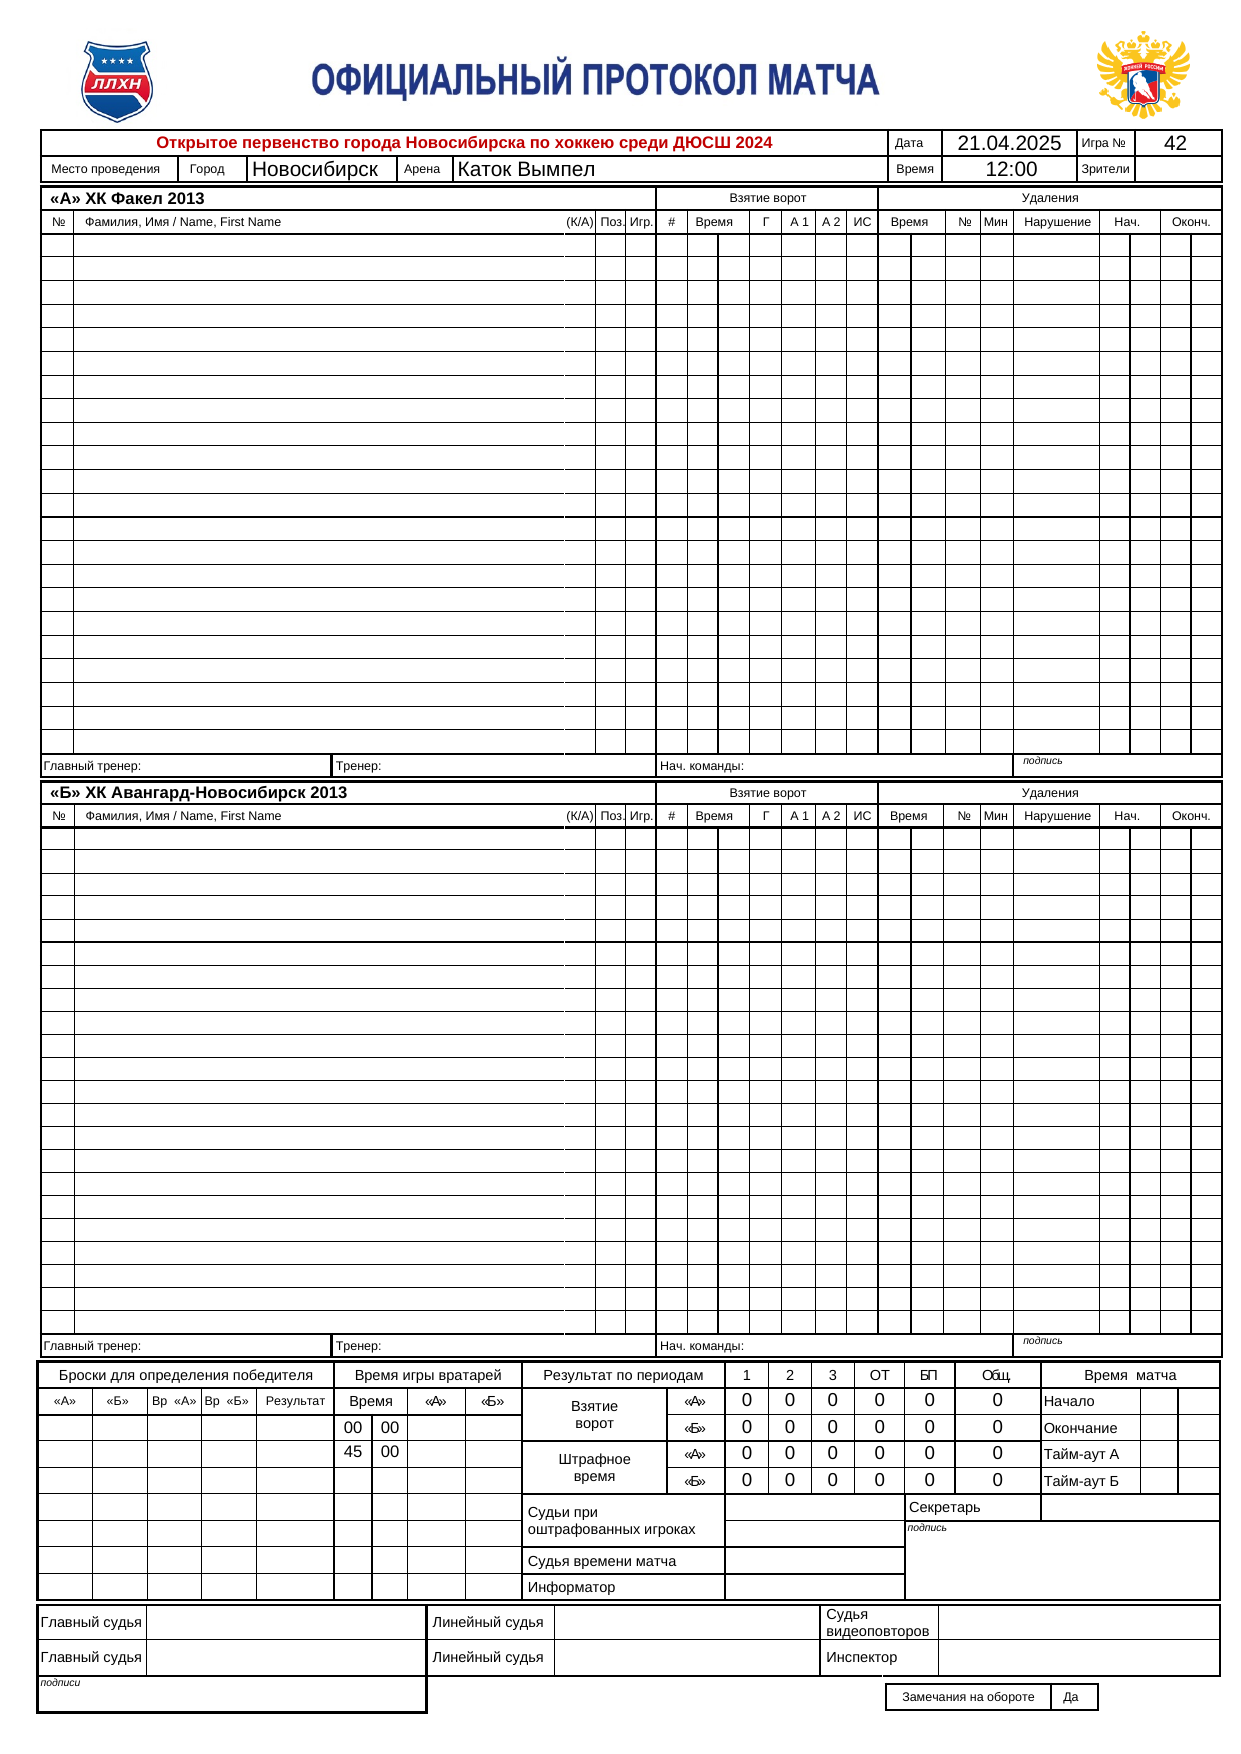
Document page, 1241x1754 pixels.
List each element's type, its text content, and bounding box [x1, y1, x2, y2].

table_cell [879, 235, 910, 256]
table_cell [657, 518, 687, 540]
table_cell [1100, 399, 1129, 422]
table_cell [1192, 1196, 1221, 1218]
table_cell [879, 494, 910, 516]
table_cell [565, 1219, 595, 1241]
table_cell [688, 1012, 717, 1033]
table_header «А» ХК Факел 2013 [42, 188, 655, 209]
table_cell [782, 1104, 815, 1126]
table_cell [782, 1265, 815, 1287]
table_cell [626, 1242, 655, 1264]
table_cell [74, 565, 564, 587]
table_cell [1014, 1058, 1099, 1079]
table_cell [1161, 707, 1190, 729]
table_cell [1161, 920, 1190, 941]
table_header ОТ [855, 1363, 904, 1387]
table_cell [847, 399, 877, 422]
table_cell [596, 1311, 625, 1333]
table_cell [74, 257, 564, 280]
table_cell [719, 683, 749, 706]
table_cell [93, 1521, 147, 1546]
table_cell [912, 328, 945, 351]
table_cell [782, 423, 815, 445]
table_cell [847, 1035, 877, 1057]
table_cell [879, 1035, 910, 1057]
table_cell [1192, 730, 1221, 753]
table_cell [1014, 565, 1099, 587]
table_cell [750, 829, 781, 849]
table_cell [626, 896, 655, 918]
table_cell [750, 730, 781, 753]
table_cell [782, 399, 815, 422]
table_cell [1192, 1012, 1221, 1033]
table_cell [1014, 1242, 1099, 1264]
table_cell [1100, 446, 1129, 469]
table_cell А 1 [782, 805, 815, 826]
table_cell [1161, 636, 1190, 658]
table_cell [42, 850, 74, 872]
table_cell [657, 829, 687, 849]
table_cell [335, 1574, 371, 1599]
table_cell [1100, 470, 1129, 493]
table_cell [596, 1150, 625, 1172]
table_cell № [946, 211, 980, 233]
table_cell [816, 281, 846, 303]
table_cell [565, 1127, 595, 1149]
table_cell [1192, 446, 1221, 469]
table_cell [1192, 920, 1221, 941]
table_cell [1131, 707, 1160, 729]
table_cell [879, 446, 910, 469]
table_cell [1014, 257, 1099, 280]
table_cell [257, 1494, 333, 1520]
table_cell [750, 1150, 781, 1172]
table_cell [1192, 1058, 1221, 1079]
table_cell [1192, 305, 1221, 327]
table_cell [626, 399, 655, 422]
table_cell [657, 1035, 687, 1057]
table_cell [981, 829, 1013, 849]
table_cell [626, 281, 655, 303]
table_cell [39, 1441, 92, 1467]
table_cell [782, 376, 815, 398]
table_cell [879, 423, 910, 445]
table_cell [626, 1288, 655, 1310]
table_cell [912, 565, 945, 587]
table_cell [1100, 352, 1129, 374]
table_cell [1100, 659, 1129, 682]
table_cell [981, 235, 1013, 256]
table_cell [1192, 494, 1221, 516]
table_cell [1014, 612, 1099, 634]
table_cell [816, 1196, 846, 1218]
table_cell [42, 541, 73, 564]
table_cell [466, 1468, 521, 1493]
table_cell [1131, 588, 1160, 611]
table_cell [373, 1494, 407, 1520]
table_cell Тренер: [333, 1335, 655, 1356]
table_cell [657, 1288, 687, 1310]
table_cell [912, 1127, 943, 1149]
table_cell [42, 989, 74, 1011]
table_cell [93, 1468, 147, 1493]
table_cell [946, 494, 980, 516]
table_cell (К/А) [565, 805, 595, 826]
table_cell [981, 588, 1013, 611]
table_cell [816, 874, 846, 895]
table_cell Тайм-аут Б [1042, 1468, 1140, 1493]
table_cell 00 [335, 1416, 371, 1440]
table_cell [847, 612, 877, 634]
table_cell [626, 730, 655, 753]
table_cell [1100, 494, 1129, 516]
table_cell [1131, 1058, 1160, 1079]
table_cell [782, 1150, 815, 1172]
table_cell [657, 707, 687, 729]
table_cell [782, 1288, 815, 1310]
table_cell [782, 1173, 815, 1195]
table_cell [847, 470, 877, 493]
table_cell [596, 707, 625, 729]
table_cell [1099, 1682, 1220, 1711]
table_cell [565, 518, 595, 540]
table_cell [912, 446, 945, 469]
table_cell [1192, 1288, 1221, 1310]
table_cell [42, 235, 73, 256]
table_cell [719, 612, 749, 634]
table_cell 0 [956, 1415, 1040, 1440]
table_cell [1131, 683, 1160, 706]
table_cell [719, 305, 749, 327]
table_cell Время [879, 805, 943, 826]
table_cell [981, 1081, 1013, 1103]
table_cell [1179, 1468, 1219, 1493]
table_cell [565, 423, 595, 445]
table_cell Главный тренер: [42, 755, 330, 776]
table_cell [1100, 1127, 1129, 1149]
table_cell [1161, 1150, 1190, 1172]
table_cell [1192, 257, 1221, 280]
table_cell [657, 874, 687, 895]
table_cell [657, 730, 687, 753]
table_cell [466, 1416, 521, 1440]
table_cell [596, 730, 625, 753]
table_cell [1131, 659, 1160, 682]
table_cell [565, 235, 595, 256]
table_cell [1131, 470, 1160, 493]
table_cell [1100, 850, 1129, 872]
table_cell [1100, 1288, 1129, 1310]
table_cell [912, 1104, 943, 1126]
table_cell [688, 565, 717, 587]
table_cell [946, 683, 980, 706]
table_cell [1161, 1242, 1190, 1264]
table_cell [946, 518, 980, 540]
table_cell Главный тренер: [42, 1335, 330, 1356]
table_cell [1131, 966, 1160, 987]
table_cell [719, 850, 749, 872]
table_cell [782, 494, 815, 516]
table_cell [847, 305, 877, 327]
table_cell [981, 1104, 1013, 1126]
table_cell [981, 1173, 1013, 1195]
table_cell [879, 565, 910, 587]
table_cell [1192, 423, 1221, 445]
table_cell [1014, 541, 1099, 564]
table_cell Информатор [523, 1575, 724, 1599]
table_cell [782, 1196, 815, 1218]
table_cell [596, 494, 625, 516]
table_cell [1161, 829, 1190, 849]
table_cell [816, 1219, 846, 1241]
table_cell [1161, 588, 1190, 611]
table_cell [944, 1265, 980, 1287]
table_cell [726, 1548, 904, 1573]
table_cell [847, 541, 877, 564]
table_cell подписи [39, 1677, 425, 1711]
table_cell Поз. [596, 805, 625, 826]
table_cell 0 [956, 1389, 1040, 1413]
table_cell [782, 328, 815, 351]
table_cell [1161, 565, 1190, 587]
table_cell [879, 352, 910, 374]
table_cell [657, 423, 687, 445]
table_cell [1161, 659, 1190, 682]
table_cell [148, 1574, 201, 1599]
table_cell [782, 1081, 815, 1103]
table_cell [719, 352, 749, 374]
table_cell [1192, 352, 1221, 374]
table_cell [408, 1574, 465, 1599]
table_cell [879, 1150, 910, 1172]
table_cell [750, 683, 781, 706]
table_cell [879, 1173, 910, 1195]
table_cell [944, 1035, 980, 1057]
table_cell [657, 1311, 687, 1333]
table_cell [946, 707, 980, 729]
table_cell [1131, 1150, 1160, 1172]
table_cell [565, 850, 595, 872]
table_cell [981, 470, 1013, 493]
table_cell [912, 1242, 943, 1264]
table_cell [1192, 541, 1221, 564]
table_cell № [42, 211, 73, 233]
table_cell [1161, 730, 1190, 753]
table_cell [596, 588, 625, 611]
table_cell [1161, 446, 1190, 469]
table_cell [1131, 565, 1160, 587]
table_cell [782, 943, 815, 964]
table_cell [816, 352, 846, 374]
table_cell [1161, 683, 1190, 706]
table_cell «Б» [668, 1415, 724, 1440]
table_cell [466, 1547, 521, 1573]
table_cell [626, 328, 655, 351]
table_cell [75, 1058, 564, 1079]
table_cell [42, 874, 74, 895]
table_cell [335, 1547, 371, 1573]
table_cell 0 [769, 1442, 811, 1467]
table_cell [1192, 1265, 1221, 1287]
table_cell [946, 588, 980, 611]
table_cell [946, 446, 980, 469]
table_cell [816, 850, 846, 872]
table_cell [847, 1311, 877, 1333]
table_cell [1014, 659, 1099, 682]
table_cell [981, 1311, 1013, 1333]
table_cell [148, 1494, 201, 1520]
table_cell [596, 1058, 625, 1079]
table_cell [688, 305, 717, 327]
table_cell [1161, 494, 1190, 516]
table_cell [1192, 896, 1221, 918]
table_cell [688, 541, 717, 564]
table_cell [42, 518, 73, 540]
table_cell [657, 1127, 687, 1149]
table_cell [847, 423, 877, 445]
table_cell [750, 966, 781, 987]
table_cell [1014, 1035, 1099, 1057]
table_cell [626, 850, 655, 872]
table_cell [782, 683, 815, 706]
table_cell [1141, 1415, 1177, 1440]
table_cell [626, 829, 655, 849]
table_cell Г [750, 805, 781, 826]
table_cell [879, 1265, 910, 1287]
table_cell [626, 1196, 655, 1218]
table_cell [750, 989, 781, 1011]
table_cell [879, 1127, 910, 1149]
table_cell [657, 494, 687, 516]
table_cell [565, 399, 595, 422]
table_cell [816, 565, 846, 587]
table_cell [42, 328, 73, 351]
table_cell [626, 588, 655, 611]
table_header 2 [769, 1363, 811, 1387]
table_cell [719, 1311, 749, 1333]
table_cell [879, 943, 910, 964]
table_cell [39, 1547, 92, 1573]
table_cell [1100, 376, 1129, 398]
table_cell [596, 850, 625, 872]
table_cell [1014, 328, 1099, 351]
table_cell ИС [847, 211, 877, 233]
table_cell [847, 494, 877, 516]
table_cell [847, 588, 877, 611]
table_cell [42, 1081, 74, 1103]
table_cell [912, 1058, 943, 1079]
table_cell [946, 636, 980, 658]
table_cell [688, 399, 717, 422]
table_cell [626, 470, 655, 493]
table_cell [596, 1173, 625, 1195]
table_cell [373, 1521, 407, 1546]
table_cell Время [879, 211, 945, 233]
table_cell [1100, 1265, 1129, 1287]
table_cell [944, 1104, 980, 1126]
table_cell [750, 423, 781, 445]
table_cell [75, 1081, 564, 1103]
table_cell [816, 235, 846, 256]
table_cell Штрафное время [523, 1442, 666, 1493]
table_cell [782, 920, 815, 941]
table_cell [1014, 1104, 1099, 1126]
table_cell [912, 1150, 943, 1172]
table_cell [1100, 920, 1129, 941]
table_cell [946, 376, 980, 398]
table_cell [1192, 1173, 1221, 1195]
table_cell [946, 423, 980, 445]
table_cell Судья времени матча [523, 1548, 724, 1573]
table_cell [847, 966, 877, 987]
table_cell [565, 281, 595, 303]
table_cell [1131, 920, 1160, 941]
table_cell [1100, 829, 1129, 849]
table_cell [74, 235, 564, 256]
table_cell [1161, 1012, 1190, 1033]
table_cell [946, 352, 980, 374]
table_cell [816, 1311, 846, 1333]
table_cell [912, 636, 945, 658]
table_cell [816, 707, 846, 729]
table_cell [1100, 588, 1129, 611]
table_cell [1192, 1242, 1221, 1264]
table_cell [74, 730, 564, 753]
table_cell [879, 829, 910, 849]
table_cell [879, 257, 910, 280]
table_cell [75, 874, 564, 895]
table_cell [1014, 636, 1099, 658]
table_cell 0 [726, 1415, 768, 1440]
table_cell [981, 707, 1013, 729]
table_cell [1014, 1012, 1099, 1033]
table_cell [816, 896, 846, 918]
table_cell [42, 829, 74, 849]
table_cell [565, 943, 595, 964]
table_cell Игр. [626, 211, 655, 233]
table_cell «Б» [93, 1389, 147, 1413]
table_cell [879, 328, 910, 351]
table_cell [719, 257, 749, 280]
table_cell [257, 1416, 333, 1440]
table_cell [42, 257, 73, 280]
table_cell [879, 874, 910, 895]
table_cell [816, 1058, 846, 1079]
table_cell [626, 1058, 655, 1079]
table_cell [879, 1058, 910, 1079]
table_cell [565, 829, 595, 849]
table_cell [1161, 399, 1190, 422]
table_cell [782, 1242, 815, 1264]
table_cell [428, 1677, 882, 1711]
table_cell [596, 1265, 625, 1287]
table_cell [42, 636, 73, 658]
table_cell [565, 446, 595, 469]
table_cell [75, 1173, 564, 1195]
table_cell [1161, 376, 1190, 398]
table_cell [981, 1265, 1013, 1287]
table_cell [626, 376, 655, 398]
table_cell [719, 896, 749, 918]
table_cell [596, 1127, 625, 1149]
table_cell [1161, 966, 1190, 987]
table_cell [1100, 1150, 1129, 1172]
table_cell [847, 1265, 877, 1287]
table_cell [981, 376, 1013, 398]
table_cell [879, 541, 910, 564]
table_cell (К/А) [565, 211, 595, 233]
table_cell [688, 612, 717, 634]
table_cell [981, 874, 1013, 895]
table_cell [719, 1058, 749, 1079]
table_cell [75, 966, 564, 987]
table_cell [42, 1173, 74, 1195]
table_cell [1014, 518, 1099, 540]
table_cell [657, 352, 687, 374]
table_cell [879, 989, 910, 1011]
table_cell [565, 541, 595, 564]
table_cell [816, 305, 846, 327]
table_cell [750, 1012, 781, 1033]
table_cell [719, 707, 749, 729]
table_cell [946, 399, 980, 422]
table_cell [565, 612, 595, 634]
table_cell Мин [981, 211, 1013, 233]
table_cell 0 [905, 1415, 954, 1440]
table_cell [596, 943, 625, 964]
table_cell [42, 1288, 74, 1310]
table_cell [847, 896, 877, 918]
table_cell [879, 1242, 910, 1264]
table_cell [257, 1441, 333, 1467]
table_cell [1161, 896, 1190, 918]
table_cell [944, 1173, 980, 1195]
table_cell [596, 1219, 625, 1241]
table_cell [1014, 305, 1099, 327]
table_cell [981, 494, 1013, 516]
table_cell Новосибирск [248, 157, 396, 181]
table_cell [912, 352, 945, 374]
table_header Открытое первенство города Новосибирска по хоккею среди ДЮСШ 2024 [42, 131, 887, 155]
table_cell [1014, 1196, 1099, 1218]
table_cell [42, 565, 73, 587]
table_cell [596, 1035, 625, 1057]
table_cell [565, 989, 595, 1011]
table_cell [1131, 518, 1160, 540]
table_cell [202, 1494, 256, 1520]
table_cell [1131, 235, 1160, 256]
table_cell [688, 446, 717, 469]
table_cell [1014, 446, 1099, 469]
table_cell [944, 874, 980, 895]
table_cell [74, 494, 564, 516]
table_cell [946, 281, 980, 303]
table_cell [750, 399, 781, 422]
table_cell [657, 943, 687, 964]
table_cell [42, 1127, 74, 1149]
table_cell [1192, 399, 1221, 422]
table_cell [1131, 730, 1160, 753]
table_cell [1192, 943, 1221, 964]
table_header 1 [726, 1363, 768, 1387]
table_cell [719, 659, 749, 682]
table_cell [657, 920, 687, 941]
table_cell [981, 446, 1013, 469]
table_cell [1131, 305, 1160, 327]
table_cell [1192, 518, 1221, 540]
table_cell [816, 1242, 846, 1264]
table_cell [879, 1288, 910, 1310]
table_cell [847, 1288, 877, 1310]
table_cell [202, 1416, 256, 1440]
table_cell # [657, 211, 687, 233]
table_cell [373, 1547, 407, 1573]
table_cell [879, 1012, 910, 1033]
table_cell [816, 328, 846, 351]
table_cell [1161, 423, 1190, 445]
table_cell [39, 1494, 92, 1520]
table_cell [657, 235, 687, 256]
table_cell [42, 1104, 74, 1126]
table_cell [719, 829, 749, 849]
table_cell [1014, 683, 1099, 706]
table_cell [688, 636, 717, 658]
table_cell [726, 1575, 904, 1599]
table_cell [408, 1468, 465, 1493]
table_cell [688, 659, 717, 682]
table_cell [944, 1311, 980, 1333]
table_cell [408, 1547, 465, 1573]
table_cell [555, 1606, 819, 1639]
table_cell Судья видеоповторов [821, 1606, 938, 1639]
table_cell [981, 1127, 1013, 1149]
table_cell [42, 423, 73, 445]
table_cell [1192, 1150, 1221, 1172]
table_cell [1100, 943, 1129, 964]
table_cell [750, 850, 781, 872]
table_cell [750, 518, 781, 540]
table_cell [1192, 1219, 1221, 1241]
table_cell [1014, 730, 1099, 753]
table_cell [912, 588, 945, 611]
table_cell [1131, 1127, 1160, 1149]
table_cell [816, 1173, 846, 1195]
table_cell [944, 1150, 980, 1172]
table_cell [847, 565, 877, 587]
table_cell [719, 1104, 749, 1126]
table_cell [1179, 1415, 1219, 1440]
table_cell [74, 683, 564, 706]
table_cell [408, 1441, 465, 1467]
table_cell [750, 305, 781, 327]
table_cell [1192, 683, 1221, 706]
table_cell [42, 683, 73, 706]
table_cell [816, 829, 846, 849]
table_cell 00 [373, 1416, 407, 1440]
table_cell [626, 494, 655, 516]
table_cell [1100, 1058, 1129, 1079]
table_cell [42, 1150, 74, 1172]
table_cell [750, 874, 781, 895]
table_cell [750, 1104, 781, 1126]
table_cell [1192, 328, 1221, 351]
table_cell 0 [905, 1389, 954, 1413]
table_cell [981, 1196, 1013, 1218]
table_cell [847, 1104, 877, 1126]
table_cell [657, 850, 687, 872]
table_cell [93, 1441, 147, 1467]
table_header 3 [812, 1363, 854, 1387]
table_cell [42, 1242, 74, 1264]
table_cell [879, 659, 910, 682]
table_cell [565, 352, 595, 374]
table_cell Оконч. [1161, 211, 1221, 233]
table_cell [981, 683, 1013, 706]
table_cell [42, 446, 73, 469]
table_cell 0 [956, 1468, 1040, 1493]
table_cell [1161, 1127, 1190, 1149]
table_cell [782, 612, 815, 634]
table_header Игра № [1078, 131, 1134, 155]
table_cell [912, 943, 943, 964]
table_cell [816, 423, 846, 445]
table_cell Город [179, 157, 246, 181]
table_cell [1192, 850, 1221, 872]
table_cell подпись [1014, 1335, 1221, 1356]
table_cell [944, 1012, 980, 1033]
table_cell [879, 920, 910, 941]
table_cell [626, 1035, 655, 1057]
table_cell [1192, 235, 1221, 256]
table_cell Арена [398, 157, 452, 181]
table_cell [1131, 612, 1160, 634]
table_cell № [944, 805, 980, 826]
table_cell [912, 874, 943, 895]
table_cell [565, 1173, 595, 1195]
table_cell [750, 1035, 781, 1057]
table_cell [816, 730, 846, 753]
table_cell [657, 612, 687, 634]
table_cell [750, 565, 781, 587]
table_cell [946, 730, 980, 753]
table_cell [1131, 989, 1160, 1011]
table_cell 0 [855, 1389, 904, 1413]
table_cell [93, 1494, 147, 1520]
table_cell «А» [668, 1442, 724, 1467]
table_cell [626, 1012, 655, 1033]
table_cell [688, 920, 717, 941]
table_cell [816, 1081, 846, 1103]
table_cell [657, 328, 687, 351]
table_cell [750, 352, 781, 374]
table_cell Нач. команды: [657, 755, 1012, 776]
table_cell [816, 494, 846, 516]
table_cell [912, 1196, 943, 1218]
table_header Удаления [879, 783, 1221, 803]
table_cell [596, 235, 625, 256]
table_cell А 2 [816, 805, 846, 826]
table_cell [981, 1150, 1013, 1172]
table_cell [596, 874, 625, 895]
table_cell [626, 920, 655, 941]
table_cell [1100, 966, 1129, 987]
table_cell [466, 1494, 521, 1520]
table_cell [565, 874, 595, 895]
table_cell [688, 1242, 717, 1264]
table_header 21.04.2025 [943, 131, 1076, 155]
table_cell [1014, 920, 1099, 941]
table_cell [946, 659, 980, 682]
table_cell [626, 874, 655, 895]
table_cell Нач. [1100, 805, 1160, 826]
table_cell [1161, 518, 1190, 540]
table_cell [981, 659, 1013, 682]
table_cell [657, 1265, 687, 1287]
table_cell [981, 518, 1013, 540]
table_cell [912, 399, 945, 422]
table_cell [879, 1311, 910, 1333]
table_cell [657, 1242, 687, 1264]
table_cell [782, 829, 815, 849]
table_cell [565, 730, 595, 753]
table_cell [944, 1058, 980, 1079]
table_cell [912, 1265, 943, 1287]
table_cell [782, 1127, 815, 1149]
table_cell [912, 659, 945, 682]
table_cell [75, 1104, 564, 1126]
table_cell [782, 541, 815, 564]
table_cell [719, 874, 749, 895]
table_cell [1014, 423, 1099, 445]
table_cell [1192, 281, 1221, 303]
table_cell [1014, 829, 1099, 849]
table_cell [148, 1547, 201, 1573]
table_cell 00 [373, 1441, 407, 1467]
table_cell Фамилия, Имя / Name, First Name [75, 805, 565, 826]
table_cell [847, 518, 877, 540]
table_cell [626, 1311, 655, 1333]
table_cell [565, 1196, 595, 1218]
table_cell [688, 494, 717, 516]
table_cell Секретарь [906, 1495, 1040, 1520]
table_cell [879, 305, 910, 327]
table_cell [408, 1521, 465, 1546]
table_cell [74, 446, 564, 469]
table_cell [912, 730, 945, 753]
table_cell [626, 352, 655, 374]
table_cell [1100, 730, 1129, 753]
table_cell [74, 636, 564, 658]
table_cell [847, 376, 877, 398]
table_cell [750, 1058, 781, 1079]
table_cell [750, 588, 781, 611]
table_cell Вр «А» [148, 1389, 201, 1413]
table_cell [565, 1150, 595, 1172]
table_cell [335, 1468, 371, 1493]
table_cell [1131, 1104, 1160, 1126]
table_cell [75, 1265, 564, 1287]
table_cell [782, 989, 815, 1011]
table_cell [42, 1196, 74, 1218]
table_cell [912, 612, 945, 634]
table_cell 0 [769, 1415, 811, 1440]
table_cell [657, 446, 687, 469]
table_cell [912, 305, 945, 327]
table_cell [719, 399, 749, 422]
table_cell [1161, 257, 1190, 280]
table_cell [1100, 541, 1129, 564]
table_cell [565, 565, 595, 587]
table_cell [750, 896, 781, 918]
table_cell [93, 1574, 147, 1599]
table_cell [626, 966, 655, 987]
table_cell [981, 989, 1013, 1011]
table_cell [879, 1081, 910, 1103]
table_cell [912, 707, 945, 729]
table_cell [750, 494, 781, 516]
table_cell [1192, 1127, 1221, 1149]
table_cell [626, 446, 655, 469]
table_cell [1014, 1150, 1099, 1172]
table_cell [596, 1196, 625, 1218]
table_cell [596, 470, 625, 493]
table_cell Время [335, 1389, 407, 1413]
table_cell [596, 352, 625, 374]
table_cell [719, 1196, 749, 1218]
table_cell [981, 1035, 1013, 1057]
table_cell [719, 1219, 749, 1241]
table_cell 0 [905, 1468, 954, 1493]
table_cell [1161, 1035, 1190, 1057]
table_cell [657, 399, 687, 422]
table_cell [981, 257, 1013, 280]
table_cell [879, 707, 910, 729]
table_cell [42, 1265, 74, 1287]
table_cell [42, 494, 73, 516]
table_cell [1100, 518, 1129, 540]
table_cell [565, 1012, 595, 1033]
table_cell Фамилия, Имя / Name, First Name [74, 211, 565, 233]
table_cell Тайм-аут А [1042, 1441, 1140, 1467]
table_cell [912, 518, 945, 540]
table_cell Взятие ворот [523, 1389, 666, 1440]
table_header Взятие ворот [657, 188, 877, 209]
table_cell [816, 659, 846, 682]
table_cell [946, 328, 980, 351]
table_cell [782, 1311, 815, 1333]
table_cell [981, 730, 1013, 753]
table_cell № [42, 805, 74, 826]
table_cell 0 [726, 1389, 768, 1413]
table_header Да [1052, 1685, 1097, 1709]
table_cell [688, 235, 717, 256]
table_cell [847, 281, 877, 303]
table_cell [42, 707, 73, 729]
table_cell А 1 [782, 211, 815, 233]
table_cell 0 [726, 1442, 768, 1467]
table_cell [565, 1035, 595, 1057]
table_cell [1131, 1219, 1160, 1241]
table_cell [688, 943, 717, 964]
table_cell [750, 470, 781, 493]
table_cell [750, 1173, 781, 1195]
table_cell [1161, 1219, 1190, 1241]
table_cell [1100, 683, 1129, 706]
table_cell [847, 1219, 877, 1241]
table_cell [74, 588, 564, 611]
table_cell [688, 588, 717, 611]
table_cell [1131, 1173, 1160, 1195]
table_cell [1192, 1311, 1221, 1333]
table_cell [847, 1196, 877, 1218]
table_cell [42, 1058, 74, 1079]
table_cell [912, 1035, 943, 1057]
table_cell [42, 896, 74, 918]
table_cell [257, 1574, 333, 1599]
table_cell [879, 518, 910, 540]
table_cell [1161, 352, 1190, 374]
table_cell [1161, 1104, 1190, 1126]
table_cell [847, 730, 877, 753]
table_cell [1014, 376, 1099, 398]
table_cell «А» [408, 1389, 465, 1413]
table_cell [1192, 612, 1221, 634]
table_cell [816, 1288, 846, 1310]
table_cell [782, 966, 815, 987]
table_cell [42, 376, 73, 398]
table_cell [596, 989, 625, 1011]
table_cell [879, 399, 910, 422]
table_cell [719, 446, 749, 469]
table_cell [816, 989, 846, 1011]
table_cell [1131, 494, 1160, 516]
table_cell [565, 1265, 595, 1287]
table_cell [912, 376, 945, 398]
table_cell [1131, 1242, 1160, 1264]
table_cell [719, 328, 749, 351]
table_cell [688, 874, 717, 895]
table_cell [719, 943, 749, 964]
table_cell [1014, 707, 1099, 729]
table_cell [42, 612, 73, 634]
table_cell [1192, 966, 1221, 987]
table_cell [1192, 829, 1221, 849]
table_cell [148, 1468, 201, 1493]
table_cell [688, 1058, 717, 1079]
table_cell [657, 376, 687, 398]
table_cell [1100, 1242, 1129, 1264]
table_cell [719, 1173, 749, 1195]
table_cell [688, 1150, 717, 1172]
table_cell [719, 470, 749, 493]
table_cell [847, 1127, 877, 1149]
table_cell [42, 920, 74, 941]
table_cell [847, 1012, 877, 1033]
table_cell [1161, 1081, 1190, 1103]
table_cell [657, 989, 687, 1011]
table_cell [565, 920, 595, 941]
table_cell Окончание [1042, 1415, 1140, 1440]
table_cell [719, 1012, 749, 1033]
table_cell Нарушение [1014, 211, 1099, 233]
table_cell [1014, 281, 1099, 303]
table_cell [944, 1219, 980, 1241]
table_cell [719, 1288, 749, 1310]
table_cell [816, 683, 846, 706]
table_cell Начало [1042, 1389, 1140, 1413]
table_cell [688, 683, 717, 706]
table_cell [847, 1081, 877, 1103]
table_cell [912, 1288, 943, 1310]
table_cell [1192, 874, 1221, 895]
table_cell 12:00 [943, 157, 1076, 181]
table_cell [565, 257, 595, 280]
table_cell [657, 1012, 687, 1033]
table_cell [944, 1288, 980, 1310]
table_cell [1131, 399, 1160, 422]
table_cell [75, 1219, 564, 1241]
table_cell [657, 683, 687, 706]
table_cell [75, 1288, 564, 1310]
table_cell [883, 1677, 1220, 1681]
table_cell [688, 352, 717, 374]
table_cell [565, 636, 595, 658]
table_cell [596, 1288, 625, 1310]
table_cell [335, 1521, 371, 1546]
table_cell [750, 1196, 781, 1218]
table_cell 0 [769, 1389, 811, 1413]
table_cell [816, 1035, 846, 1057]
table_cell [42, 943, 74, 964]
table_cell [719, 541, 749, 564]
table_cell Нарушение [1014, 805, 1099, 826]
table_cell [1131, 1196, 1160, 1218]
table_cell [147, 1606, 425, 1639]
table_cell Линейный судья [428, 1640, 554, 1675]
table_cell [782, 636, 815, 658]
table_cell [688, 328, 717, 351]
table_cell Г [750, 211, 781, 233]
table_cell [1131, 1288, 1160, 1310]
table_cell [565, 1242, 595, 1264]
table_cell [939, 1640, 1219, 1675]
table_cell [750, 541, 781, 564]
table_cell [847, 1150, 877, 1172]
table_cell [981, 850, 1013, 872]
table_cell [596, 518, 625, 540]
table_cell [1131, 636, 1160, 658]
picture [5, 28, 1197, 129]
table_cell [782, 730, 815, 753]
table_cell [657, 1219, 687, 1241]
table_header Удаления [879, 188, 1221, 209]
table_cell [688, 470, 717, 493]
table_cell [39, 1521, 92, 1546]
table_cell [596, 1081, 625, 1103]
table_cell [1131, 1012, 1160, 1033]
table_cell [75, 1242, 564, 1264]
table_cell [981, 1058, 1013, 1079]
table_cell [1131, 1035, 1160, 1057]
table_cell [1192, 636, 1221, 658]
table_cell «А» [668, 1389, 724, 1413]
table_cell [719, 1265, 749, 1287]
table_cell [939, 1606, 1219, 1639]
table_cell [879, 470, 910, 493]
table_cell [202, 1574, 256, 1599]
table_cell [816, 966, 846, 987]
table_cell [912, 1219, 943, 1241]
table_cell [1161, 874, 1190, 895]
table_cell [879, 281, 910, 303]
table_cell [565, 328, 595, 351]
table_cell [782, 257, 815, 280]
table_cell [816, 399, 846, 422]
table_cell [946, 541, 980, 564]
table_cell [750, 612, 781, 634]
table_cell [816, 541, 846, 564]
table_cell 0 [855, 1415, 904, 1440]
table_cell [42, 1219, 74, 1241]
table_cell [596, 305, 625, 327]
table_header 42 [1136, 131, 1221, 155]
table_cell [726, 1495, 904, 1520]
table_cell [565, 683, 595, 706]
table_cell [1161, 1311, 1190, 1333]
table_cell [626, 1104, 655, 1126]
table_cell [981, 1219, 1013, 1241]
table_cell Главный судья [39, 1640, 146, 1675]
table_cell [148, 1441, 201, 1467]
table_cell [657, 1104, 687, 1126]
table_cell [1100, 565, 1129, 587]
table_cell [42, 966, 74, 987]
table_cell [719, 966, 749, 987]
table_cell [596, 1242, 625, 1264]
table_header Общ. [956, 1363, 1040, 1387]
table_cell [657, 281, 687, 303]
table_cell [408, 1494, 465, 1520]
table_cell [1100, 989, 1129, 1011]
table_cell [782, 896, 815, 918]
table_cell [657, 470, 687, 493]
table_cell [944, 1081, 980, 1103]
table_cell [981, 541, 1013, 564]
table_cell [1161, 305, 1190, 327]
table_cell Поз. [596, 211, 625, 233]
table_cell [1136, 157, 1221, 181]
table_cell [1131, 850, 1160, 872]
table_cell # [657, 805, 687, 826]
table_cell [879, 683, 910, 706]
table_cell [565, 588, 595, 611]
table_cell Вр «Б» [202, 1389, 256, 1413]
table_cell [1014, 1173, 1099, 1195]
table_cell [1014, 470, 1099, 493]
table_cell Время [889, 157, 941, 181]
table_cell [596, 565, 625, 587]
table_cell [816, 1265, 846, 1287]
table_cell [1161, 612, 1190, 634]
table_cell [1179, 1441, 1219, 1467]
table_cell [688, 989, 717, 1011]
table_cell [1014, 943, 1099, 964]
table_cell [1014, 874, 1099, 895]
table_cell [912, 494, 945, 516]
table_cell [74, 352, 564, 374]
table_cell [816, 518, 846, 540]
table_cell [847, 943, 877, 964]
table_cell [74, 612, 564, 634]
table_cell Место проведения [42, 157, 177, 181]
table_cell [75, 1035, 564, 1057]
table_cell [1014, 352, 1099, 374]
table_cell [816, 257, 846, 280]
table_cell [1014, 850, 1099, 872]
table_cell [816, 920, 846, 941]
table_cell 0 [812, 1389, 854, 1413]
table_cell [74, 541, 564, 564]
table_cell [847, 1058, 877, 1079]
table_cell [688, 1035, 717, 1057]
table_cell [1141, 1468, 1177, 1493]
table_cell [782, 305, 815, 327]
table_cell [1100, 1035, 1129, 1057]
table_cell [688, 518, 717, 540]
table_cell [912, 896, 943, 918]
table_cell [879, 636, 910, 658]
table_cell [946, 235, 980, 256]
table_cell [719, 636, 749, 658]
table_cell [1131, 328, 1160, 351]
table_cell [719, 1081, 749, 1103]
table_cell [1179, 1389, 1219, 1413]
table_cell [1161, 235, 1190, 256]
table_cell [816, 636, 846, 658]
table_cell [688, 966, 717, 987]
table_cell подпись [1014, 755, 1221, 776]
table_header Результат по периодам [523, 1363, 724, 1387]
table_cell [782, 1058, 815, 1079]
table_cell [912, 920, 943, 941]
table_cell [816, 1012, 846, 1033]
table_cell [719, 1150, 749, 1172]
table_cell [879, 896, 910, 918]
table_cell [42, 659, 73, 682]
table_cell [688, 1219, 717, 1241]
table_cell [750, 376, 781, 398]
table_cell [879, 1219, 910, 1241]
table_cell [75, 1012, 564, 1033]
table_cell [782, 1035, 815, 1057]
table_cell 45 [335, 1441, 371, 1467]
table_cell [148, 1521, 201, 1546]
table_cell [257, 1468, 333, 1493]
table_cell [596, 966, 625, 987]
table_cell [912, 541, 945, 564]
table_cell [688, 730, 717, 753]
table_cell [42, 1035, 74, 1057]
table_cell [719, 1127, 749, 1149]
table_cell [981, 328, 1013, 351]
table_cell [1131, 1081, 1160, 1103]
table_cell [1100, 328, 1129, 351]
table_cell [596, 829, 625, 849]
table_cell [39, 1574, 92, 1599]
table_header Дата [889, 131, 941, 155]
table_cell Нач. команды: [657, 1335, 1012, 1356]
table_cell [1131, 896, 1160, 918]
table_cell [626, 235, 655, 256]
table_cell [565, 1311, 595, 1333]
table_cell [565, 376, 595, 398]
table_cell 0 [905, 1442, 954, 1467]
table_cell [1100, 281, 1129, 303]
table_cell [1192, 1081, 1221, 1103]
table_cell [596, 1012, 625, 1033]
table_cell [1100, 612, 1129, 634]
table_cell [1100, 423, 1129, 445]
table_cell [565, 1104, 595, 1126]
table_cell [1192, 588, 1221, 611]
table_cell [816, 376, 846, 398]
table_cell [596, 376, 625, 398]
table_cell [74, 518, 564, 540]
table_cell [981, 281, 1013, 303]
table_cell [1131, 943, 1160, 964]
table_cell [657, 636, 687, 658]
table_cell [657, 1150, 687, 1172]
table_cell [816, 612, 846, 634]
table_cell [946, 565, 980, 587]
table_cell [596, 423, 625, 445]
table_cell [1131, 1311, 1160, 1333]
table_cell [944, 896, 980, 918]
table_cell [719, 281, 749, 303]
table_cell [816, 1127, 846, 1149]
table_cell [42, 730, 73, 753]
table_cell [596, 896, 625, 918]
table_cell [879, 850, 910, 872]
table_cell [626, 707, 655, 729]
table_cell [75, 1196, 564, 1218]
table_cell [912, 423, 945, 445]
table_cell [1014, 896, 1099, 918]
table_cell [1161, 470, 1190, 493]
table_cell [981, 920, 1013, 941]
table_cell [1100, 1173, 1129, 1195]
table_cell [750, 235, 781, 256]
table_cell [74, 707, 564, 729]
table_cell [373, 1468, 407, 1493]
table_cell [1100, 707, 1129, 729]
table_cell [719, 494, 749, 516]
table_cell [1131, 829, 1160, 849]
table_cell [750, 943, 781, 964]
table_cell [879, 966, 910, 987]
table_cell [879, 376, 910, 398]
table_cell [1014, 989, 1099, 1011]
table_cell [596, 683, 625, 706]
table_cell [688, 423, 717, 445]
table_cell [626, 1081, 655, 1103]
table_cell [257, 1547, 333, 1573]
table_cell [912, 1081, 943, 1103]
table_cell [42, 352, 73, 374]
table_cell [847, 850, 877, 872]
table_cell [626, 612, 655, 634]
table_cell Оконч. [1161, 805, 1221, 826]
table_cell [596, 612, 625, 634]
table_cell [750, 1219, 781, 1241]
table_cell [981, 943, 1013, 964]
table_cell [657, 1173, 687, 1195]
table_cell [944, 920, 980, 941]
table_cell [1014, 1311, 1099, 1333]
table_cell [626, 989, 655, 1011]
table_cell [981, 1242, 1013, 1264]
table_cell [688, 257, 717, 280]
table_cell Каток Вымпел [454, 157, 887, 181]
table_cell [944, 829, 980, 849]
table_cell [466, 1521, 521, 1546]
table_cell [1014, 966, 1099, 987]
table_cell [944, 989, 980, 1011]
table_cell «Б » [466, 1389, 521, 1413]
table_cell [596, 328, 625, 351]
table_cell [75, 850, 564, 872]
table_cell [565, 1288, 595, 1310]
table_cell [912, 966, 943, 987]
table_cell [74, 470, 564, 493]
table_cell [981, 966, 1013, 987]
table_cell [782, 565, 815, 587]
table_cell [1141, 1389, 1177, 1413]
table_cell 0 [812, 1442, 854, 1467]
table_cell [75, 943, 564, 964]
table_cell [946, 305, 980, 327]
table_cell [202, 1441, 256, 1467]
table_cell [1014, 1288, 1099, 1310]
table_cell [912, 829, 943, 849]
table_cell [688, 850, 717, 872]
table_cell [847, 446, 877, 469]
table_cell [1014, 1265, 1099, 1287]
table_cell [596, 1104, 625, 1126]
table_cell [74, 659, 564, 682]
table_cell [1131, 446, 1160, 469]
table_cell [912, 1012, 943, 1033]
table_cell [565, 1058, 595, 1079]
table_cell [555, 1640, 819, 1675]
table_cell [42, 588, 73, 611]
table_cell [626, 1127, 655, 1149]
table_cell [782, 446, 815, 469]
table_cell [981, 352, 1013, 374]
table_cell [626, 305, 655, 327]
table_cell [1100, 896, 1129, 918]
table_cell [879, 1196, 910, 1218]
table_cell [596, 659, 625, 682]
table_cell [981, 305, 1013, 327]
table_cell [719, 920, 749, 941]
table_cell [847, 874, 877, 895]
table_cell [782, 470, 815, 493]
table_cell [688, 896, 717, 918]
table_cell [750, 1242, 781, 1264]
table_cell [565, 707, 595, 729]
table_cell [1131, 423, 1160, 445]
table_cell [688, 1196, 717, 1218]
table_cell [1192, 376, 1221, 398]
table_cell [42, 281, 73, 303]
table_cell [626, 1173, 655, 1195]
table_cell [1131, 352, 1160, 374]
table_cell [657, 896, 687, 918]
table_cell [847, 659, 877, 682]
table_cell [847, 257, 877, 280]
table_cell [565, 659, 595, 682]
table_cell [657, 541, 687, 564]
table_cell [688, 281, 717, 303]
table_cell [981, 1288, 1013, 1310]
table_cell [688, 1265, 717, 1287]
table_cell ИС [847, 805, 877, 826]
table_cell [944, 943, 980, 964]
table_cell [1014, 399, 1099, 422]
table_cell [93, 1547, 147, 1573]
table_cell [1161, 989, 1190, 1011]
table_cell [1014, 1219, 1099, 1241]
table_cell [657, 1196, 687, 1218]
table_cell [74, 423, 564, 445]
table_cell [596, 399, 625, 422]
table_cell А 2 [816, 211, 846, 233]
table_cell [944, 850, 980, 872]
table_cell 0 [769, 1468, 811, 1493]
table_cell [944, 1242, 980, 1264]
table_cell [626, 1219, 655, 1241]
table_cell [944, 1196, 980, 1218]
table_cell [657, 565, 687, 587]
table_cell [688, 707, 717, 729]
table_cell [1100, 1012, 1129, 1033]
table_cell [912, 235, 945, 256]
table_cell [847, 829, 877, 849]
table_cell [626, 518, 655, 540]
table_cell [719, 518, 749, 540]
table_cell [75, 896, 564, 918]
table_cell [626, 565, 655, 587]
table_cell [596, 636, 625, 658]
table_cell Время [688, 211, 749, 233]
table_cell [626, 1150, 655, 1172]
table_cell [257, 1521, 333, 1546]
table_cell Тренер: [333, 755, 655, 776]
table_cell [565, 470, 595, 493]
table_cell [1100, 1311, 1129, 1333]
table_cell [816, 1150, 846, 1172]
table_cell [1161, 943, 1190, 964]
table_cell [1192, 659, 1221, 682]
table_cell [1192, 707, 1221, 729]
table_cell [944, 1127, 980, 1149]
table_cell [626, 683, 655, 706]
table_cell [688, 1173, 717, 1195]
table_cell [912, 281, 945, 303]
table_cell «А» [39, 1389, 92, 1413]
table_cell [596, 920, 625, 941]
table_cell [657, 1081, 687, 1103]
table_cell [75, 920, 564, 941]
table_cell [1100, 1104, 1129, 1126]
table_cell [782, 874, 815, 895]
table_cell 0 [956, 1442, 1040, 1467]
table_cell [847, 328, 877, 351]
table_cell [1100, 305, 1129, 327]
table_cell [1014, 1127, 1099, 1149]
table_cell [750, 1265, 781, 1287]
table_cell 0 [812, 1415, 854, 1440]
table_cell [466, 1574, 521, 1599]
table_cell [981, 896, 1013, 918]
table_cell Главный судья [39, 1606, 146, 1639]
table_cell [42, 1012, 74, 1033]
table_header Взятие ворот [657, 783, 877, 803]
table_cell [1100, 1219, 1129, 1241]
table_cell [782, 518, 815, 540]
table_cell [816, 588, 846, 611]
table_cell [1131, 376, 1160, 398]
table_cell [750, 328, 781, 351]
table_cell [1192, 1035, 1221, 1057]
table_cell [688, 1311, 717, 1333]
table_cell [688, 829, 717, 849]
table_cell [1192, 565, 1221, 587]
table_cell [847, 235, 877, 256]
table_cell [688, 1081, 717, 1103]
table_cell [657, 588, 687, 611]
table_cell [782, 588, 815, 611]
table_cell [1192, 989, 1221, 1011]
table_cell [1161, 328, 1190, 351]
table_cell [719, 1242, 749, 1264]
table_cell [1014, 494, 1099, 516]
table_cell подпись [906, 1522, 1219, 1599]
table_cell [750, 1288, 781, 1310]
table_cell [750, 659, 781, 682]
table_cell [750, 1081, 781, 1103]
table_cell [1161, 850, 1190, 872]
table_cell [912, 1173, 943, 1195]
table_cell [1192, 1104, 1221, 1126]
table_cell [39, 1468, 92, 1493]
table_cell [1161, 1173, 1190, 1195]
table_cell [1100, 1196, 1129, 1218]
table_cell [719, 423, 749, 445]
table_cell [719, 989, 749, 1011]
table_header Замечания на обороте [887, 1685, 1050, 1709]
table_cell Инспектор [821, 1640, 938, 1675]
table_cell [750, 446, 781, 469]
table_cell [912, 989, 943, 1011]
table_cell [74, 376, 564, 398]
table_cell [1161, 1288, 1190, 1310]
table_cell [93, 1416, 147, 1440]
table_cell [596, 257, 625, 280]
table_cell Мин [981, 805, 1013, 826]
table_cell [466, 1441, 521, 1467]
table_cell [847, 707, 877, 729]
table_cell [626, 257, 655, 280]
table_cell [42, 1311, 74, 1333]
table_cell [1014, 1081, 1099, 1103]
table_cell [75, 1150, 564, 1172]
table_cell [912, 683, 945, 706]
table_cell [816, 470, 846, 493]
table_cell [981, 399, 1013, 422]
table_cell [148, 1416, 201, 1440]
table_cell [912, 470, 945, 493]
table_cell [847, 683, 877, 706]
table_header «Б» ХК Авангард-Новосибирск 2013 [42, 783, 655, 803]
table_cell [847, 1242, 877, 1264]
table_cell [750, 1127, 781, 1149]
table_cell [1141, 1441, 1177, 1467]
table_cell [657, 257, 687, 280]
table_cell [750, 257, 781, 280]
table_cell [565, 305, 595, 327]
table_cell [688, 376, 717, 398]
table_cell [596, 541, 625, 564]
table_cell [202, 1521, 256, 1546]
table_cell [1100, 235, 1129, 256]
table_cell [946, 470, 980, 493]
table_cell [750, 707, 781, 729]
table_cell 0 [812, 1468, 854, 1493]
table_cell [750, 1311, 781, 1333]
table_cell [879, 1104, 910, 1126]
table_cell [42, 470, 73, 493]
table_cell Судьи при оштрафованных игроках [523, 1495, 724, 1546]
table_cell [1014, 588, 1099, 611]
table_cell [944, 966, 980, 987]
table_cell [1131, 257, 1160, 280]
table_cell [816, 943, 846, 964]
table_cell [688, 1104, 717, 1126]
table_cell [912, 257, 945, 280]
table_cell [657, 305, 687, 327]
table_cell [1161, 541, 1190, 564]
table_cell [565, 1081, 595, 1103]
table_cell [408, 1416, 465, 1440]
table_cell Результат [257, 1389, 333, 1413]
table_cell [719, 1035, 749, 1057]
table_cell [202, 1468, 256, 1493]
table_cell [1100, 874, 1129, 895]
table_cell [1100, 636, 1129, 658]
table_cell [75, 1127, 564, 1149]
table_cell [626, 943, 655, 964]
table_cell [74, 281, 564, 303]
table_cell «Б» [668, 1468, 724, 1493]
table_cell [879, 612, 910, 634]
table_cell 0 [855, 1442, 904, 1467]
table_cell [847, 636, 877, 658]
table_cell [782, 707, 815, 729]
table_cell [39, 1416, 92, 1440]
table_cell [688, 1288, 717, 1310]
table_cell [1131, 541, 1160, 564]
table_cell [946, 257, 980, 280]
table_cell Время [688, 805, 749, 826]
table_cell [847, 1173, 877, 1195]
table_header Броски для определения победителя [39, 1363, 333, 1387]
table_cell [42, 399, 73, 422]
table_cell [726, 1521, 904, 1546]
table_cell [750, 281, 781, 303]
table_cell [981, 423, 1013, 445]
table_cell [75, 829, 564, 849]
table_cell [879, 730, 910, 753]
table_cell [1131, 874, 1160, 895]
table_cell [1161, 1196, 1190, 1218]
table_cell [981, 636, 1013, 658]
table_cell [750, 920, 781, 941]
table_cell Игр. [626, 805, 655, 826]
table_cell [719, 730, 749, 753]
table_cell [74, 328, 564, 351]
table_cell [202, 1547, 256, 1573]
table_cell [782, 352, 815, 374]
table_cell [626, 423, 655, 445]
table_cell [1131, 281, 1160, 303]
table_cell [565, 494, 595, 516]
table_cell [1100, 1081, 1129, 1103]
table_cell [1161, 281, 1190, 303]
table_cell [596, 446, 625, 469]
table_cell [879, 588, 910, 611]
table_cell [782, 281, 815, 303]
table_cell [1192, 470, 1221, 493]
table_cell [782, 1012, 815, 1033]
table_header БП [905, 1363, 954, 1387]
table_cell [74, 399, 564, 422]
table_cell [816, 446, 846, 469]
table_cell [847, 989, 877, 1011]
table_cell [946, 612, 980, 634]
table_cell [1014, 235, 1099, 256]
table_cell [596, 281, 625, 303]
table_cell [1161, 1058, 1190, 1079]
table_cell [335, 1494, 371, 1520]
table_cell [981, 1012, 1013, 1033]
table_cell [74, 305, 564, 327]
table_cell [981, 612, 1013, 634]
table_cell [565, 896, 595, 918]
table_cell Нач. [1100, 211, 1160, 233]
table_cell [847, 920, 877, 941]
table_cell [719, 588, 749, 611]
table_cell [147, 1640, 425, 1675]
table_cell [981, 565, 1013, 587]
table_header Время матча [1042, 1363, 1219, 1387]
table_cell [626, 541, 655, 564]
table_cell [1131, 1265, 1160, 1287]
table_cell [782, 1219, 815, 1241]
table_cell [782, 850, 815, 872]
table_cell [750, 636, 781, 658]
table_cell [657, 1058, 687, 1079]
table_cell [719, 235, 749, 256]
table_cell [1042, 1495, 1219, 1520]
table_cell [626, 659, 655, 682]
table_cell [816, 1104, 846, 1126]
table_cell [1100, 257, 1129, 280]
table_header Время игры вратарей [335, 1363, 521, 1387]
table_cell [657, 966, 687, 987]
table_cell [847, 352, 877, 374]
table_cell [912, 1311, 943, 1333]
table_cell [719, 565, 749, 587]
table_cell [626, 1265, 655, 1287]
table_cell [626, 636, 655, 658]
table_cell [782, 659, 815, 682]
table_cell 0 [726, 1468, 768, 1493]
table_cell [75, 989, 564, 1011]
table_cell [782, 235, 815, 256]
table_cell [719, 376, 749, 398]
table_cell 0 [855, 1468, 904, 1493]
table_cell Линейный судья [428, 1606, 554, 1639]
table_cell [688, 1127, 717, 1149]
table_cell [912, 850, 943, 872]
table_cell [657, 659, 687, 682]
table_cell [75, 1311, 564, 1333]
table_cell [565, 966, 595, 987]
table_cell Зрители [1078, 157, 1134, 181]
table_cell [1161, 1265, 1190, 1287]
table_cell [42, 305, 73, 327]
table_cell [373, 1574, 407, 1599]
